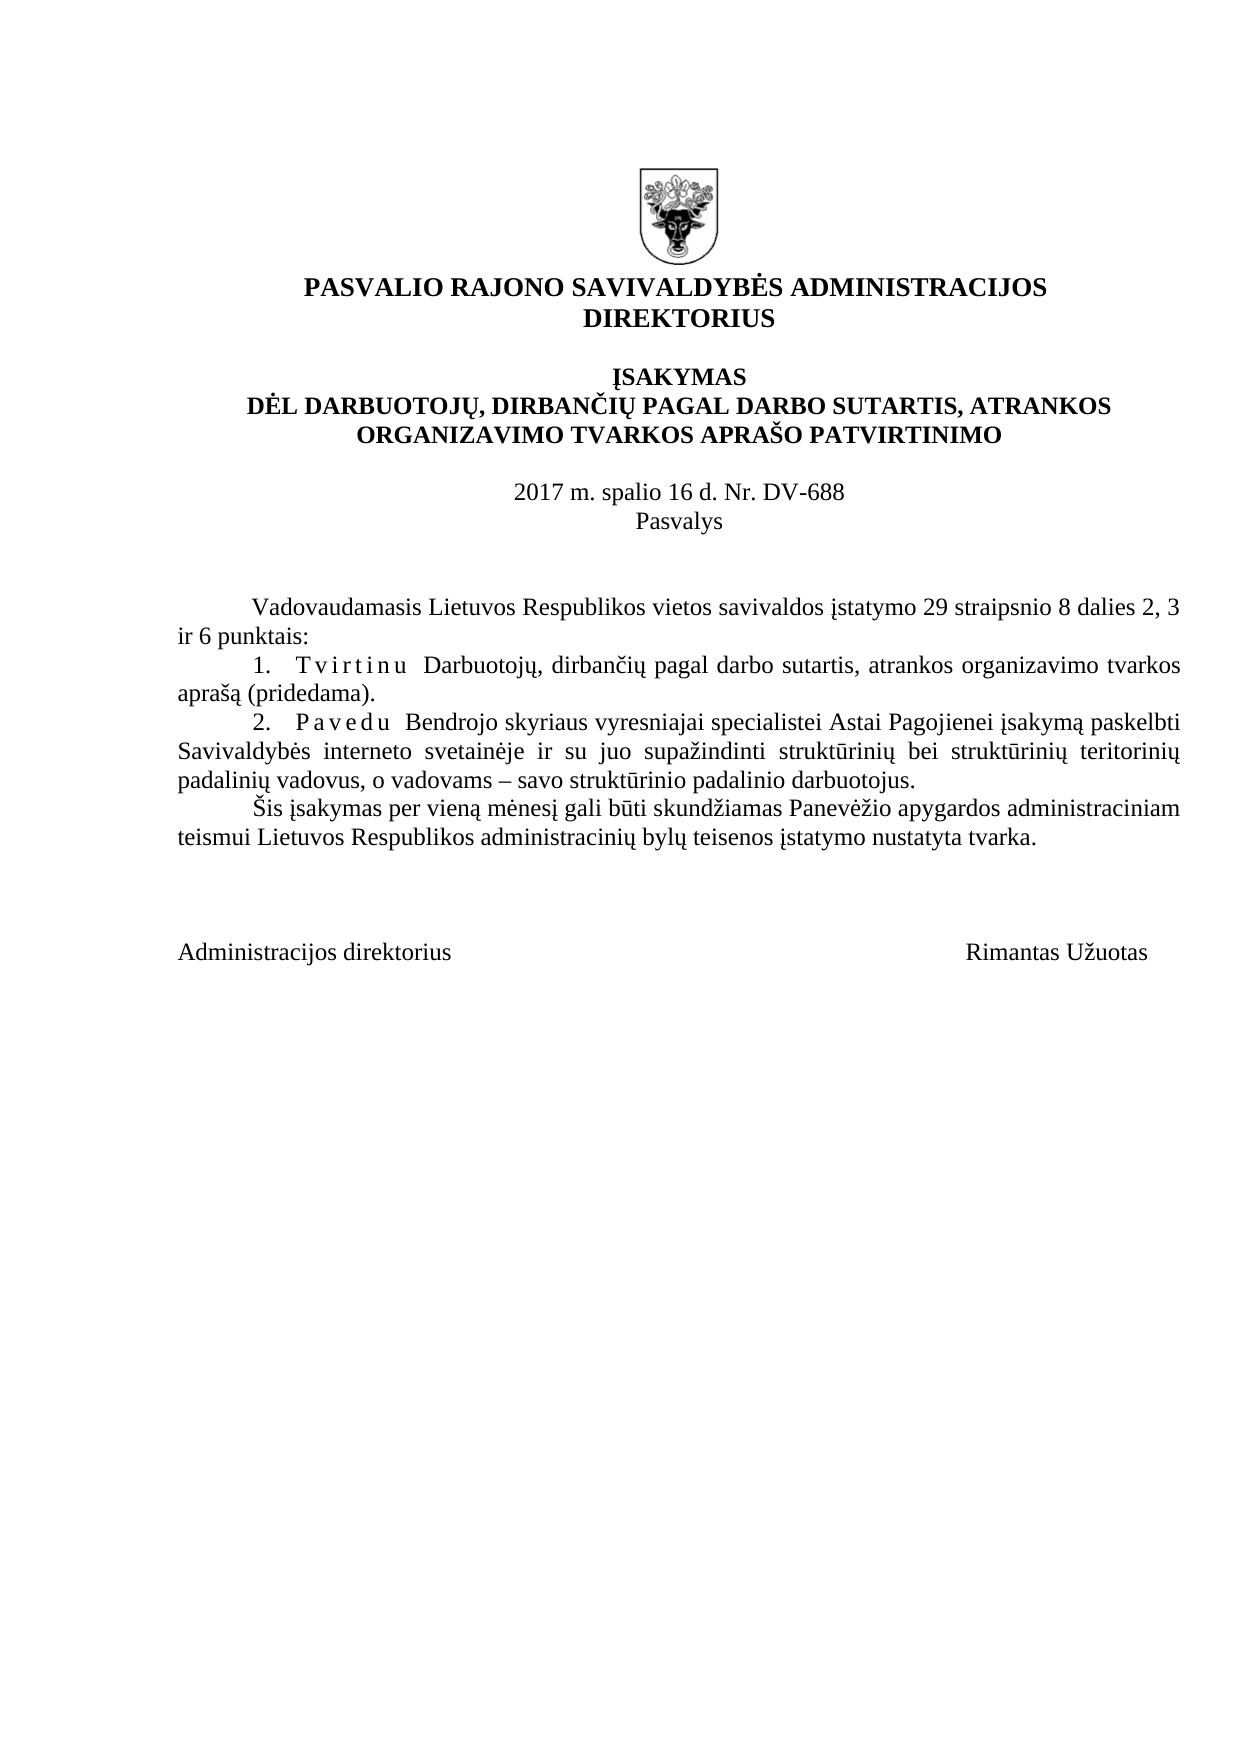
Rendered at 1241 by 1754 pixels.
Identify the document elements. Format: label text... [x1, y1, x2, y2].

text direktorius [177, 302, 1181, 333]
text Pasvalio rajono savivaldybės administracijos [177, 271, 1181, 302]
text įsakymas [177, 362, 1181, 391]
text Administracijos direktorius Rimantas Užuotas [177, 937, 1181, 966]
text 2017 m. spalio 16 d. Nr. DV-688 [177, 477, 1181, 506]
text 2. Pavedu Bendrojo skyriaus vyresniajai specialistei Astai Pagojienei įsakymą paskelbti Savivaldybės interneto svetainėje ir su juo supažindinti struktūrinių bei struktūrinių teritorinių padalinių vadovus, o vadovams – savo struktūrinio padalinio darbuotojus. [177, 707, 1181, 793]
text Šis įsakymas per vieną mėnesį gali būti skundžiamas Panevėžio apygardos administraciniam teismui Lietuvos Respublikos administracinių bylų teisenos įstatymo nustatyta tvarka. [177, 793, 1181, 851]
text 1. Tvirtinu Darbuotojų, dirbančių pagal darbo sutartis, atrankos organizavimo tvarkos aprašą (pridedama). [177, 650, 1181, 707]
text Pasvalys [177, 506, 1181, 535]
text Vadovaudamasis Lietuvos Respublikos vietos savivaldos įstatymo 29 straipsnio 8 dalies 2, 3 ir 6 punktais: [177, 592, 1181, 650]
text DĖL DARBUOTOJŲ, DIRBANČIŲ PAGAL DARBO SUTARTIS, ATRANKOS ORGANIZAVIMO TVARKOS APRAŠO PATVIRTINIMO [177, 391, 1181, 448]
